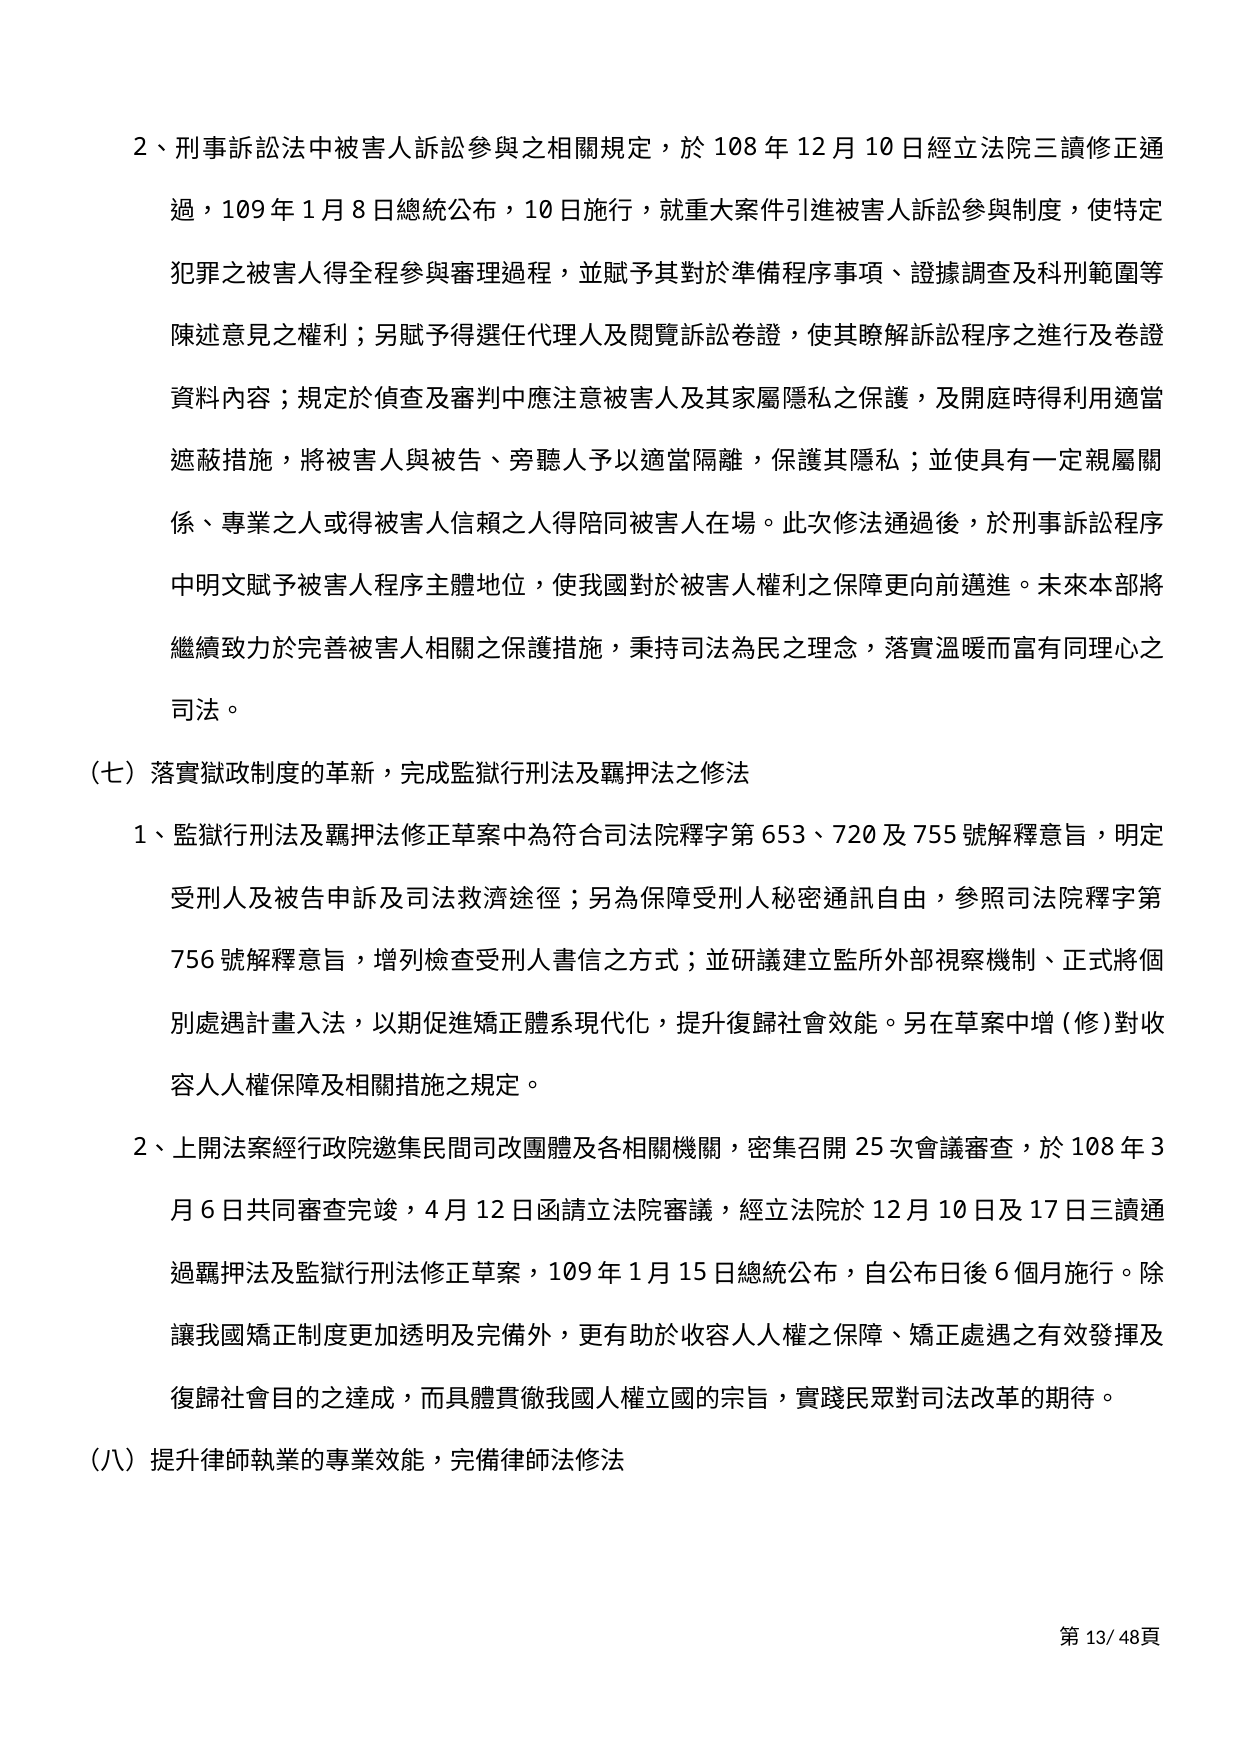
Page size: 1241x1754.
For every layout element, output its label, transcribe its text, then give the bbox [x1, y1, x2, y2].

text 2、上開法案經行政院邀集民間司改團體及各相關機關，密集召開25次會議審查，於108年3月6日共同審查完竣，4月12日函請立法院審議，經立法院於12月10日及17日三讀通過羈押法及監獄行刑法修正草案，109年1月15日總統公布，自公布日後6個月施行。除讓我國矯正制度更加透明及完備外，更有助於收容人人權之保障、矯正處遇之有效發揮及復歸社會目的之達成，而具體貫徹我國人權立國的宗旨，實踐民眾對司法改革的期待。 [132, 1104, 1165, 1417]
text 1、監獄行刑法及羈押法修正草案中為符合司法院釋字第653、720及755號解釋意旨，明定受刑人及被告申訴及司法救濟途徑；另為保障受刑人秘密通訊自由，參照司法院釋字第756號解釋意旨，增列檢查受刑人書信之方式；並研議建立監所外部視察機制、正式將個別處遇計畫入法，以期促進矯正體系現代化，提升復歸社會效能。另在草案中增(修)對收容人人權保障及相關措施之規定。 [132, 792, 1165, 1104]
text 2、刑事訴訟法中被害人訴訟參與之相關規定，於108年12月10日經立法院三讀修正通過，109年1月8日總統公布，10日施行，就重大案件引進被害人訴訟參與制度，使特定犯罪之被害人得全程參與審理過程，並賦予其對於準備程序事項、證據調查及科刑範圍等陳述意見之權利；另賦予得選任代理人及閱覽訴訟卷證，使其瞭解訴訟程序之進行及卷證資料內容；規定於偵查及審判中應注意被害人及其家屬隱私之保護，及開庭時得利用適當遮蔽措施，將被害人與被告、旁聽人予以適當隔離，保護其隱私；並使具有一定親屬關係、專業之人或得被害人信賴之人得陪同被害人在場。此次修法通過後，於刑事訴訟程序中明文賦予被害人程序主體地位，使我國對於被害人權利之保障更向前邁進。未來本部將繼續致力於完善被害人相關之保護措施，秉持司法為民之理念，落實溫暖而富有同理心之司法。 [132, 104, 1165, 729]
text （七）落實獄政制度的革新，完成監獄行刑法及羈押法之修法 [75, 729, 1165, 792]
text （八）提升律師執業的專業效能，完備律師法修法 [75, 1417, 1165, 1479]
